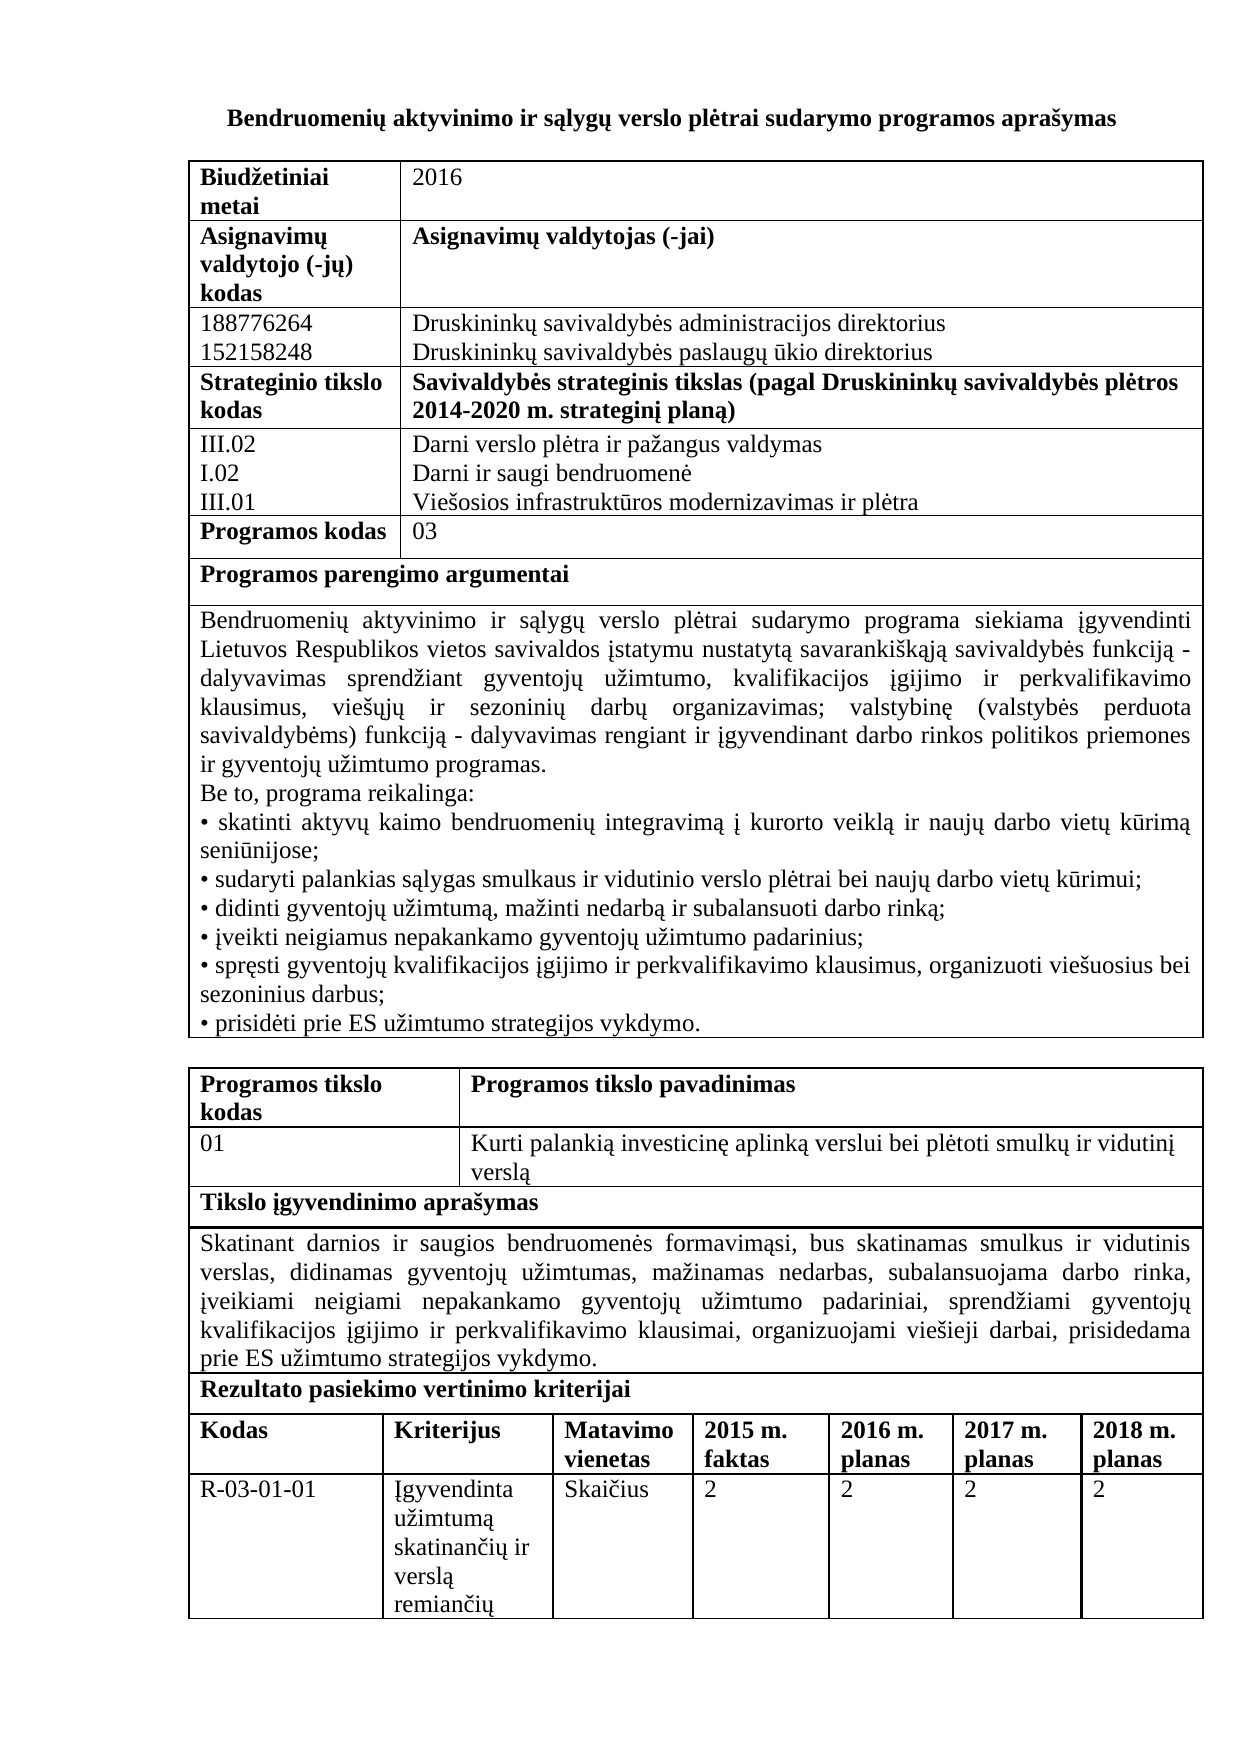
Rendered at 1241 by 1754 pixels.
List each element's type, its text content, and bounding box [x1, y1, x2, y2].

table_cell Kriterijus [384, 1415, 552, 1472]
table_cell 188776264 152158248 [190, 308, 400, 366]
table_header Programos tikslo kodas [190, 1069, 459, 1126]
table_cell Asignavimų valdytojas (-jai) [401, 221, 1202, 307]
table_cell 01 [190, 1128, 459, 1186]
table_cell Įgyvendinta užimtumą skatinančių ir verslą remiančių [384, 1475, 552, 1618]
table_cell Savivaldybės strateginis tikslas (pagal Druskininkų savivaldybės plėtros 2014-2020 m. strateginį planą) [401, 367, 1202, 428]
table_cell Kodas [190, 1415, 382, 1472]
table_cell Strateginio tikslo kodas [190, 367, 400, 428]
table_cell R-03-01-01 [190, 1475, 382, 1618]
table_cell Skaičius [554, 1475, 692, 1618]
table_header 2016 [401, 162, 1202, 220]
text Bendruomenių aktyvinimo ir sąlygų verslo plėtrai sudarymo programos aprašymas [177, 103, 1166, 131]
table_cell Asignavimų valdytojo (-jų) kodas [190, 221, 400, 307]
table_cell 2018 m. planas [1083, 1415, 1202, 1472]
table_cell 2 [694, 1475, 828, 1618]
table_cell 2016 m. planas [830, 1415, 952, 1472]
table_cell 2 [954, 1475, 1080, 1618]
table_cell Programos parengimo argumentai [190, 559, 1202, 604]
table_cell Darni verslo plėtra ir pažangus valdymas Darni ir saugi bendruomenė Viešosios infrastruktūros modernizavimas ir plėtra [401, 429, 1202, 515]
table_cell III.02 I.02 III.01 [190, 429, 400, 515]
table_cell 2 [830, 1475, 952, 1618]
table_cell Skatinant darnios ir saugios bendruomenės formavimąsi, bus skatinamas smulkus ir vidutinis verslas, didinamas gyventojų užimtumas, mažinamas nedarbas, subalansuojama darbo rinka, įveikiami neigiami nepakankamo gyventojų užimtumo padariniai, sprendžiami gyventojų kvalifikacijos įgijimo ir perkvalifikavimo klausimai, organizuojami viešieji darbai, prisidedama prie ES užimtumo strategijos vykdymo. [190, 1229, 1202, 1372]
table_cell Matavimo vienetas [554, 1415, 692, 1472]
table_cell Programos kodas [190, 516, 400, 558]
table_cell 2017 m. planas [954, 1415, 1080, 1472]
table_cell Bendruomenių aktyvinimo ir sąlygų verslo plėtrai sudarymo programa siekiama įgyvendinti Lietuvos Respublikos vietos savivaldos įstatymu nustatytą savarankiškąją savivaldybės funkciją - dalyvavimas sprendžiant gyventojų užimtumo, kvalifikacijos įgijimo ir perkvalifikavimo klausimus, viešųjų ir sezoninių darbų organizavimas; valstybinę (valstybės perduota savivaldybėms) funkciją - dalyvavimas rengiant ir įgyvendinant darbo rinkos politikos priemones ir gyventojų užimtumo programas. Be to, programa reikalinga: • skatinti aktyvų kaimo bendruomenių integravimą į kurorto veiklą ir naujų darbo vietų kūrimą seniūnijose; • sudaryti palankias sąlygas smulkaus ir vidutinio verslo plėtrai bei naujų darbo vietų kūrimui; • didinti gyventojų užimtumą, mažinti nedarbą ir subalansuoti darbo rinką; • įveikti neigiamus nepakankamo gyventojų užimtumo padarinius; • spręsti gyventojų kvalifikacijos įgijimo ir perkvalifikavimo klausimus, organizuoti viešuosius bei sezoninius darbus; • prisidėti prie ES užimtumo strategijos vykdymo. [190, 606, 1202, 1037]
table_cell Druskininkų savivaldybės administracijos direktorius Druskininkų savivaldybės paslaugų ūkio direktorius [401, 308, 1202, 366]
table_header Biudžetiniai metai [190, 162, 400, 220]
table_cell 2015 m. faktas [694, 1415, 828, 1472]
table_cell Kurti palankią investicinę aplinką verslui bei plėtoti smulkų ir vidutinį verslą [460, 1128, 1202, 1186]
table_cell 2 [1083, 1475, 1202, 1618]
table_cell Rezultato pasiekimo vertinimo kriterijai [190, 1374, 1202, 1413]
table_header Programos tikslo pavadinimas [460, 1069, 1202, 1126]
table_cell Tikslo įgyvendinimo aprašymas [190, 1187, 1202, 1226]
table_cell 03 [401, 516, 1202, 558]
